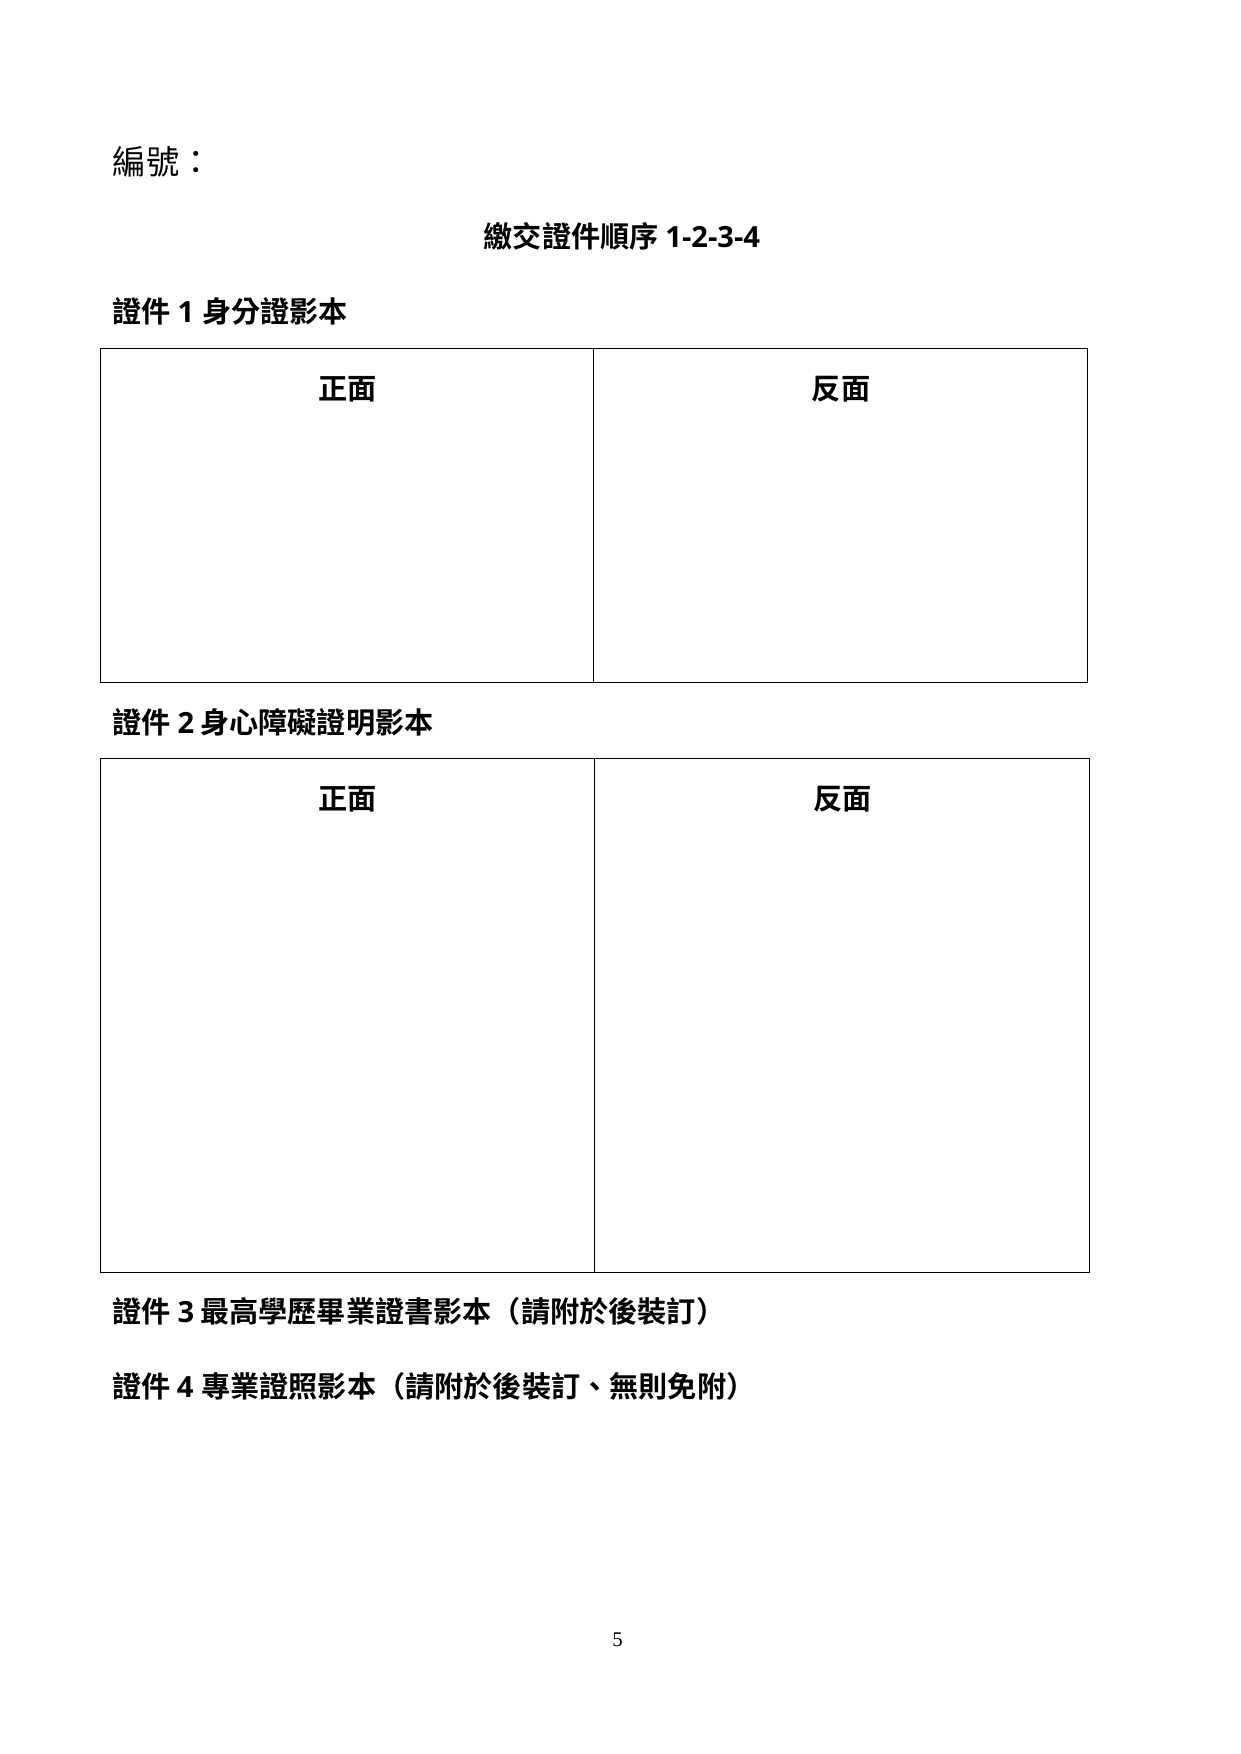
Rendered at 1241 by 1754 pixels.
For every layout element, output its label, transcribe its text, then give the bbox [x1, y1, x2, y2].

text 證件 1 身分證影本 [112, 273, 1122, 348]
text 證件4 專業證照影本（請附於後裝訂、無則免附） [112, 1348, 1122, 1423]
text 編號： [112, 123, 1131, 198]
text 繳交證件順序 1-2-3-4 [112, 198, 1131, 273]
text 證件 3最高學歷畢業證書影本（請附於後裝訂） [112, 1273, 1122, 1348]
table_header 反面 [594, 349, 1087, 682]
table_header 正面 [101, 349, 593, 682]
table_header 正面 [101, 759, 594, 1272]
text 證件 2身心障礙證明影本 [112, 683, 1122, 758]
table_header 反面 [595, 759, 1089, 1272]
